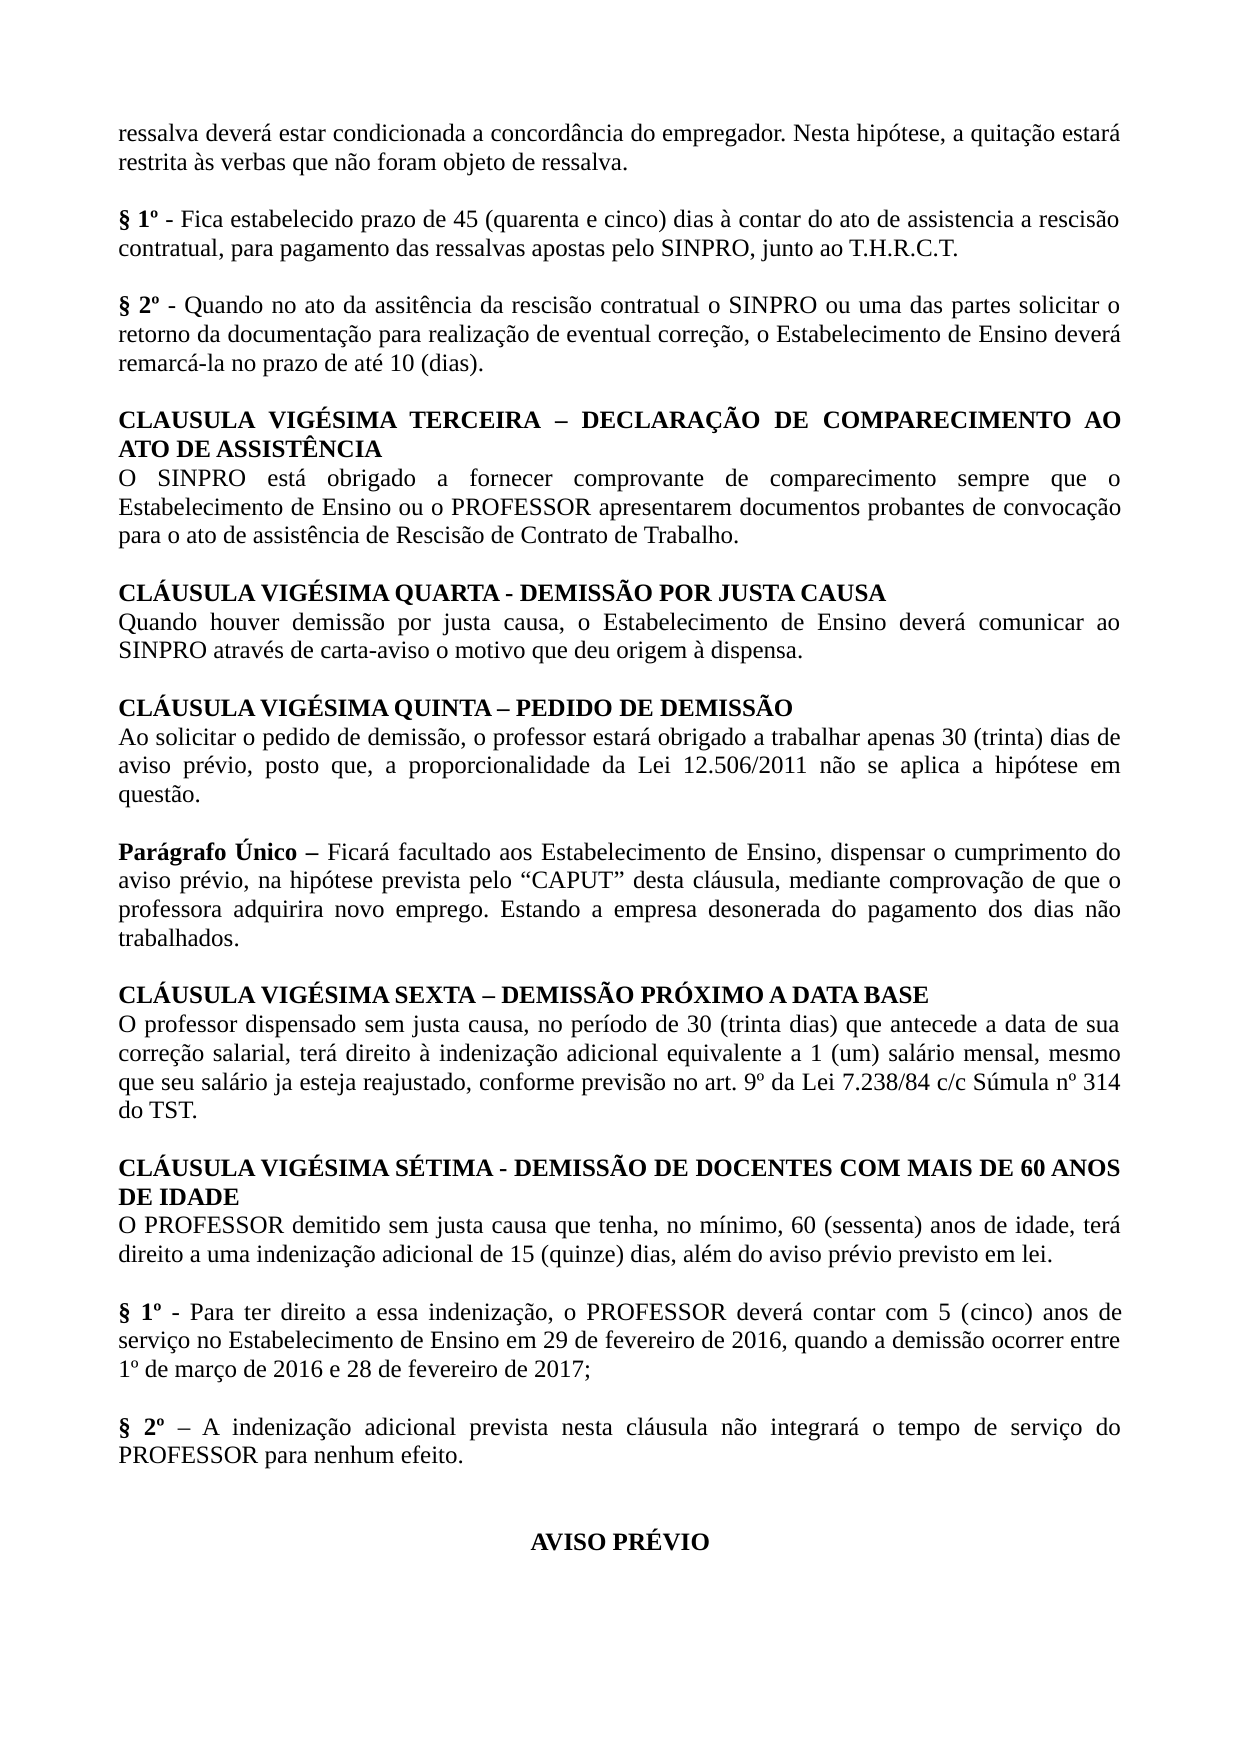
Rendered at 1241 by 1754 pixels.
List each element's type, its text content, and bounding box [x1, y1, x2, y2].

text Parágrafo Único – Ficará facultado aos Estabelecimento de Ensino, dispensar o cumprimento do aviso prévio, na hipótese prevista pelo “CAPUT” desta cláusula, mediante comprovação de que o professora adquirira novo emprego. Estando a empresa desonerada do pagamento dos dias não trabalhados. [118, 837, 1122, 952]
text CLÁUSULA VIGÉSIMA SÉTIMA - DEMISSÃO DE DOCENTES COM MAIS DE 60 ANOS DE IDADE [118, 1153, 1122, 1211]
text § 2º - Quando no ato da assitência da rescisão contratual o SINPRO ou uma das partes solicitar o retorno da documentação para realização de eventual correção, o Estabelecimento de Ensino deverá remarcá-la no prazo de até 10 (dias). [118, 291, 1122, 377]
text AVISO PRÉVIO [118, 1527, 1122, 1556]
text § 1º - Fica estabelecido prazo de 45 (quarenta e cinco) dias à contar do ato de assistencia a rescisão contratual, para pagamento das ressalvas apostas pelo SINPRO, junto ao T.H.R.C.T. [118, 204, 1122, 262]
text § 1º - Para ter direito a essa indenização, o PROFESSOR deverá contar com 5 (cinco) anos de serviço no Estabelecimento de Ensino em 29 de fevereiro de 2016, quando a demissão ocorrer entre 1º de março de 2016 e 28 de fevereiro de 2017; [118, 1297, 1122, 1383]
text O PROFESSOR demitido sem justa causa que tenha, no mínimo, 60 (sessenta) anos de idade, terá direito a uma indenização adicional de 15 (quinze) dias, além do aviso prévio previsto em lei. [118, 1211, 1122, 1268]
text ressalva deverá estar condicionada a concordância do empregador. Nesta hipótese, a quitação estará restrita às verbas que não foram objeto de ressalva. [118, 118, 1122, 176]
text CLAUSULA VIGÉSIMA TERCEIRA – DECLARAÇÃO DE COMPARECIMENTO AO ATO DE ASSISTÊNCIA [118, 406, 1122, 463]
text O SINPRO está obrigado a fornecer comprovante de comparecimento sempre que o Estabelecimento de Ensino ou o PROFESSOR apresentarem documentos probantes de convocação para o ato de assistência de Rescisão de Contrato de Trabalho. [118, 463, 1122, 549]
text Quando houver demissão por justa causa, o Estabelecimento de Ensino deverá comunicar ao SINPRO através de carta-aviso o motivo que deu origem à dispensa. [118, 607, 1122, 664]
text § 2º – A indenização adicional prevista nesta cláusula não integrará o tempo de serviço do PROFESSOR para nenhum efeito. [118, 1412, 1122, 1469]
text CLÁUSULA VIGÉSIMA QUINTA – PEDIDO DE DEMISSÃO [118, 693, 1122, 722]
text CLÁUSULA VIGÉSIMA QUARTA - DEMISSÃO POR JUSTA CAUSA [118, 578, 1122, 607]
text Ao solicitar o pedido de demissão, o professor estará obrigado a trabalhar apenas 30 (trinta) dias de aviso prévio, posto que, a proporcionalidade da Lei 12.506/2011 não se aplica a hipótese em questão. [118, 722, 1122, 808]
text O professor dispensado sem justa causa, no período de 30 (trinta dias) que antecede a data de sua correção salarial, terá direito à indenização adicional equivalente a 1 (um) salário mensal, mesmo que seu salário ja esteja reajustado, conforme previsão no art. 9º da Lei 7.238/84 c/c Súmula nº 314 do TST. [118, 1009, 1122, 1124]
text CLÁUSULA VIGÉSIMA SEXTA – DEMISSÃO PRÓXIMO A DATA BASE [118, 981, 1122, 1009]
